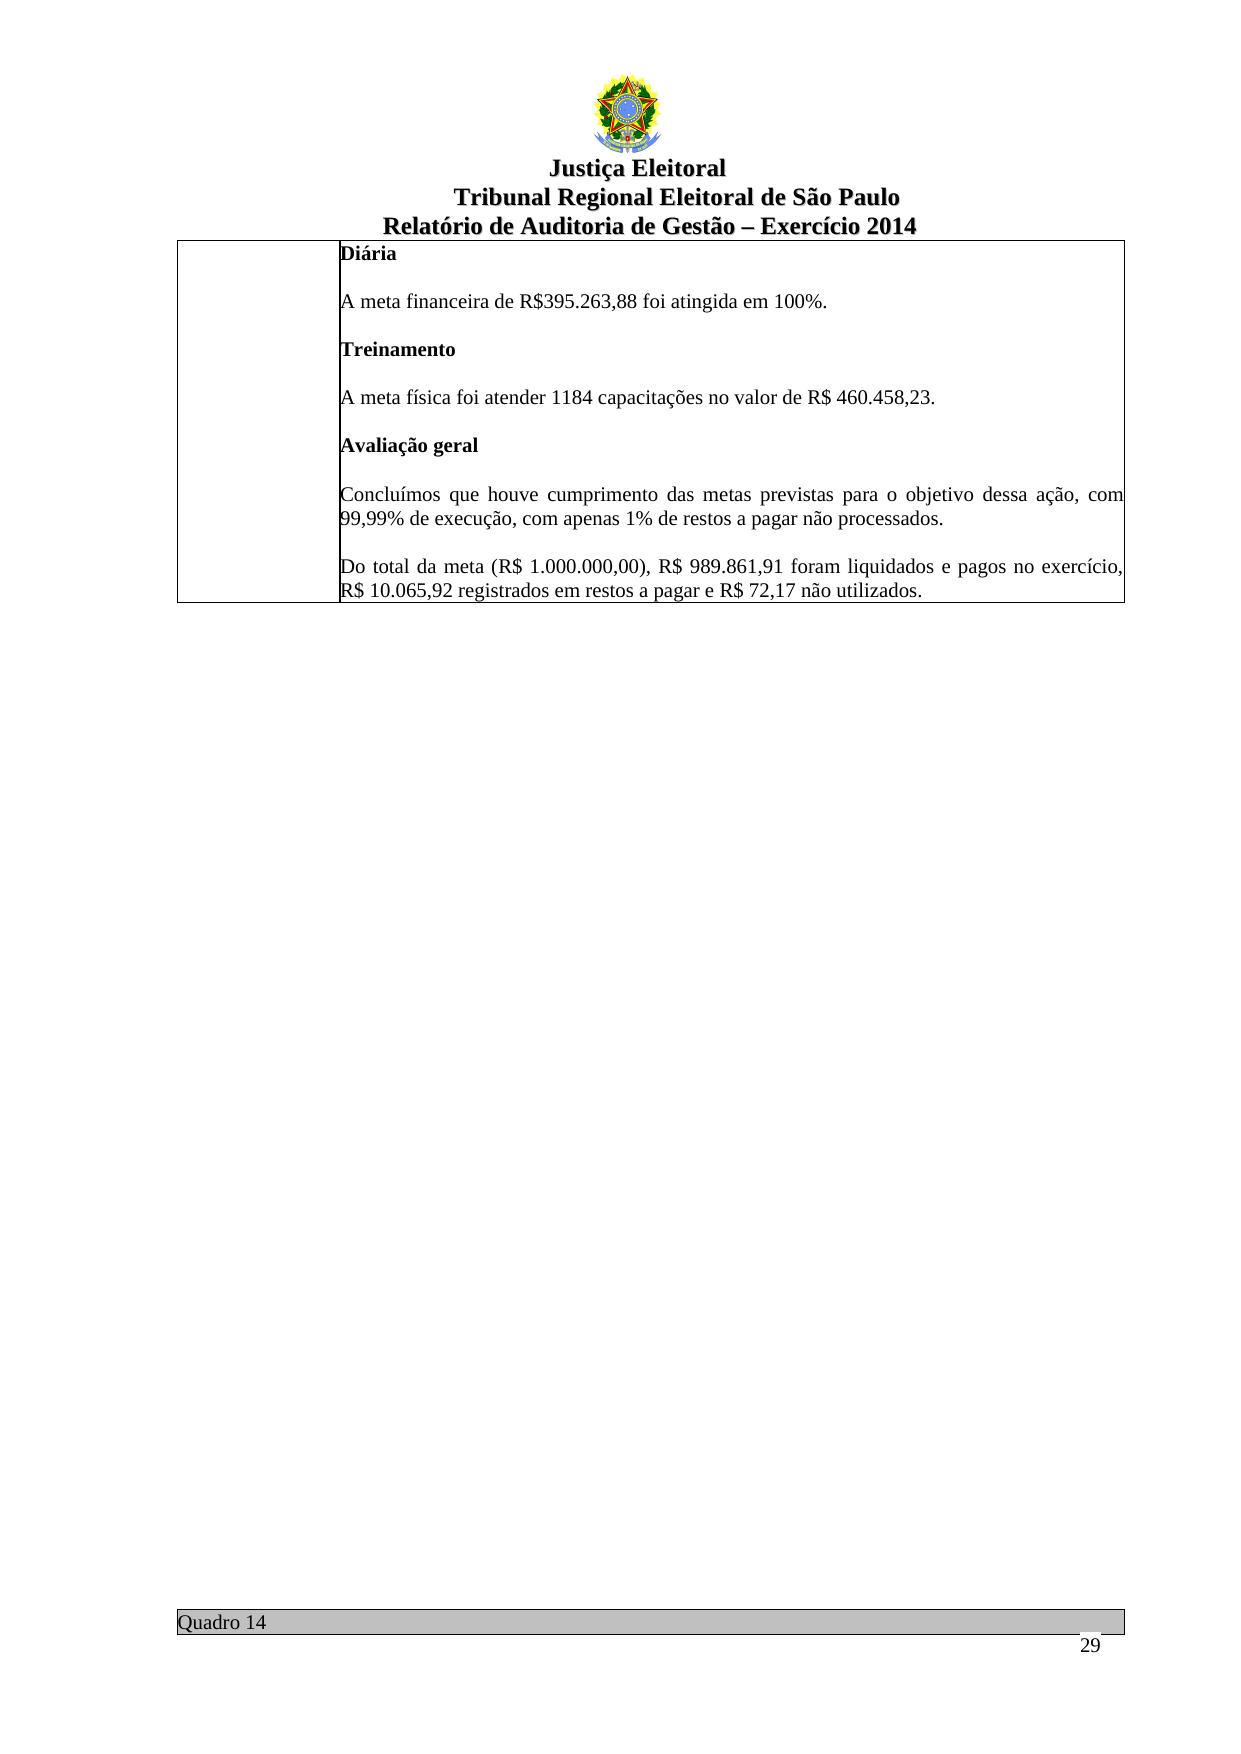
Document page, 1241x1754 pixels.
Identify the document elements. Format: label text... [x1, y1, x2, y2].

table_header Quadro 14 [178, 1610, 1124, 1634]
table_cell [178, 241, 339, 602]
table_cell Diária A meta financeira de R$395.263,88 foi atingida em 100%. Treinamento A meta física foi atender 1184 capacitações no valor de R$ 460.458,23. Avaliação geral Concluímos que houve cumprimento das metas previstas para o objetivo dessa ação, com 99,99% de execução, com apenas 1% de restos a pagar não processados. Do total da meta (R$ 1.000.000,00), R$ 989.861,91 foram liquidados e pagos no exercício, R$ 10.065,92 registrados em restos a pagar e R$ 72,17 não utilizados. [341, 241, 1124, 602]
